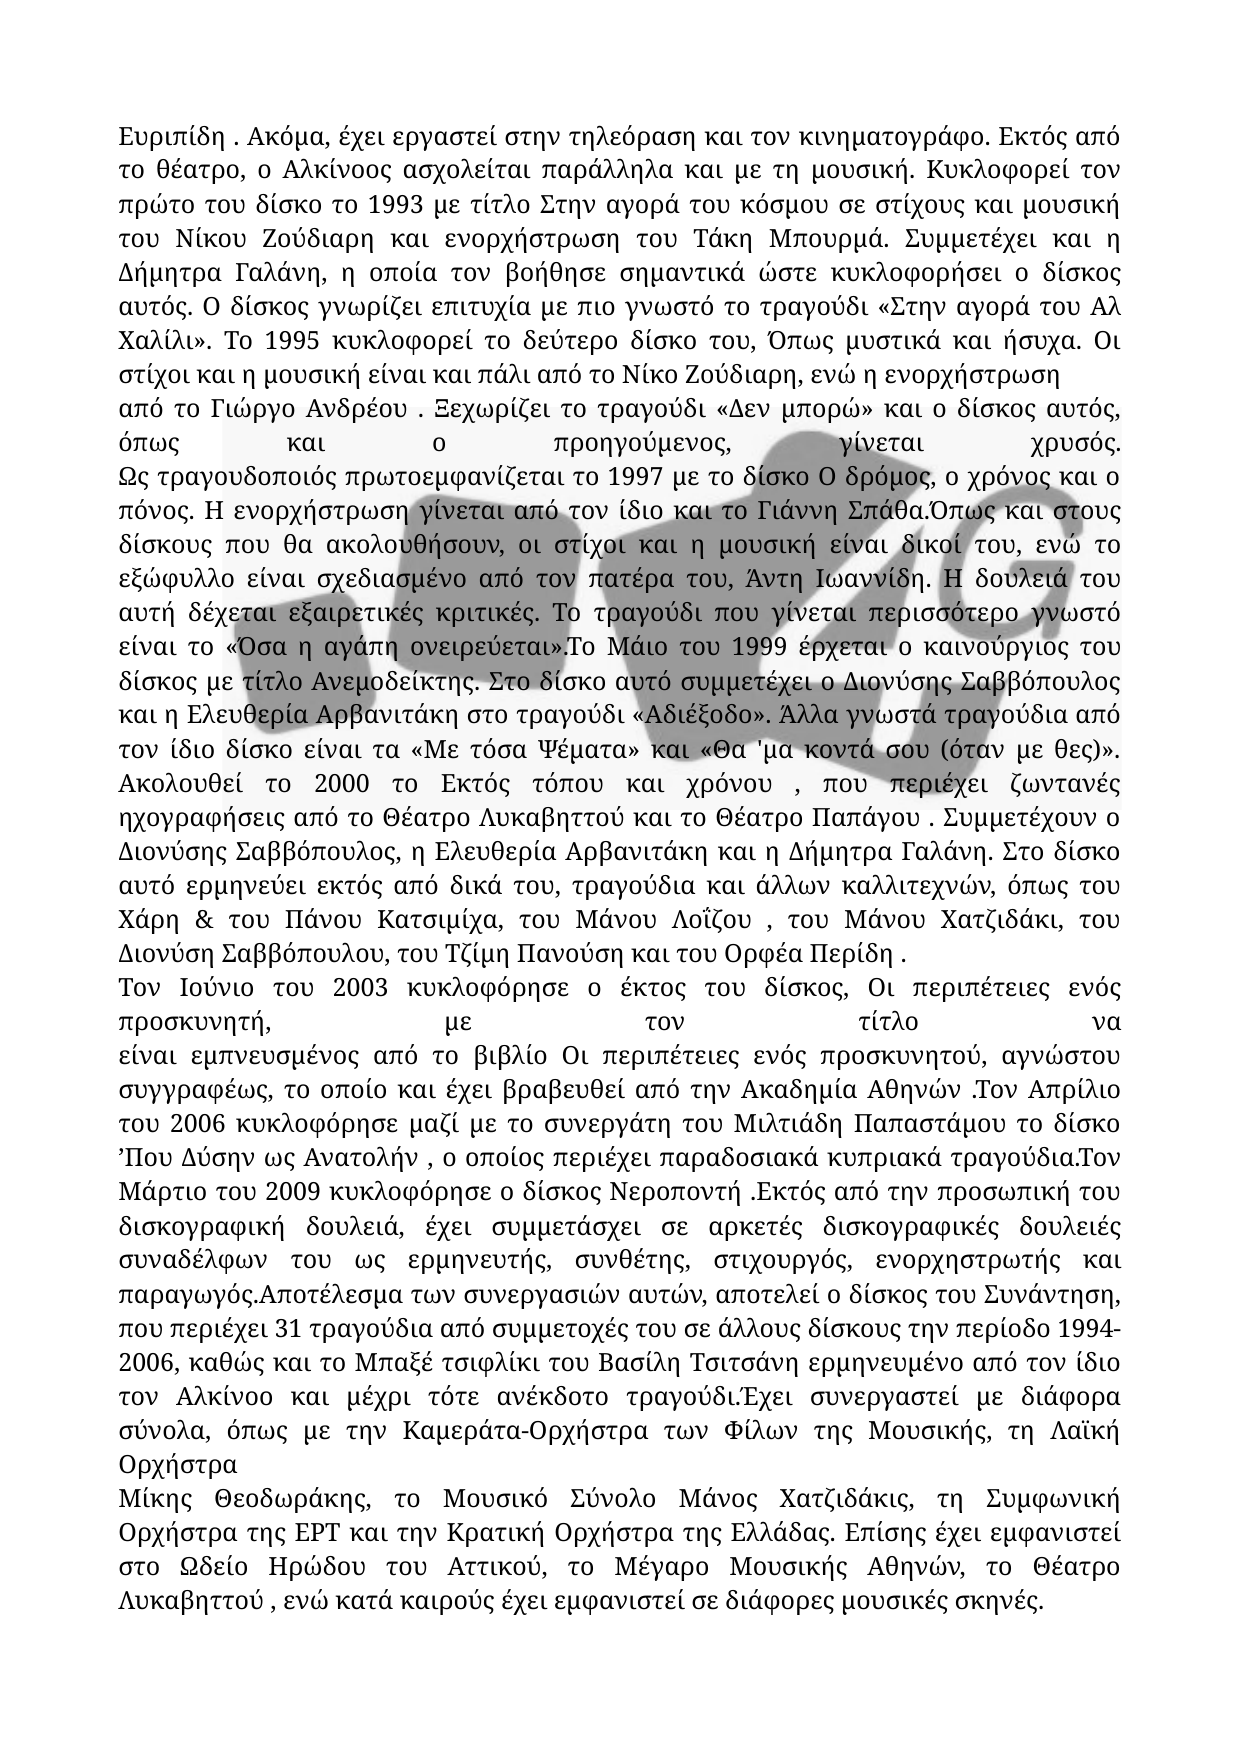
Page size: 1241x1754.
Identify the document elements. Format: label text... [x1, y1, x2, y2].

text Τον Ιούνιο του 2003 κυκλοφόρησε ο έκτος του δίσκος, Οι περιπέτειες ενός προσκυνητή, με τον τίτλο να είναι εμπνευσμένος από το βιβλίο Οι περιπέτειες ενός προσκυνητού, αγνώστου συγγραφέως, το οποίο και έχει βραβευθεί από την Ακαδημία Αθηνών .Τον Απρίλιο του 2006 κυκλοφόρησε μαζί με το συνεργάτη του Μιλτιάδη Παπαστάμου το δίσκο ’Που Δύσην ως Ανατολήν , ο οποίος περιέχει παραδοσιακά κυπριακά τραγούδια.Τον Μάρτιο του 2009 κυκλοφόρησε ο δίσκος Νεροποντή .Εκτός από την προσωπική του δισκογραφική δουλειά, έχει συμμετάσχει σε αρκετές δισκογραφικές δουλειές συναδέλφων του ως ερμηνευτής, συνθέτης, στιχουργός, ενορχηστρωτής και παραγωγός.Αποτέλεσμα των συνεργασιών αυτών, αποτελεί ο δίσκος του Συνάντηση, που περιέχει 31 τραγούδια από συμμετοχές του σε άλλους δίσκους την περίοδο 1994- 2006, καθώς και το Μπαξέ τσιφλίκι του Βασίλη Τσιτσάνη ερμηνευμένο από τον ίδιο τον Αλκίνοο και μέχρι τότε ανέκδοτο τραγούδι.Έχει συνεργαστεί με διάφορα σύνολα, όπως με την Καμεράτα-Ορχήστρα των Φίλων της Μουσικής, τη Λαϊκή Ορχήστρα Μίκης Θεοδωράκης, το Μουσικό Σύνολο Μάνος Χατζιδάκις, τη Συμφωνική Ορχήστρα της ΕΡΤ και την Κρατική Ορχήστρα της Ελλάδας. Επίσης έχει εμφανιστεί στο Ωδείο Ηρώδου του Αττικού, το Μέγαρο Μουσικής Αθηνών, το Θέατρο Λυκαβηττού , ενώ κατά καιρούς έχει εμφανιστεί σε διάφορες μουσικές σκηνές. [118, 970, 1122, 1617]
text από το Γιώργο Ανδρέου . Ξεχωρίζει το τραγούδι «Δεν μπορώ» και ο δίσκος αυτός, όπως και ο προηγούμενος, γίνεται χρυσός. Ως τραγουδοποιός πρωτοεμφανίζεται το 1997 με το δίσκο Ο δρόμος, ο χρόνος και ο πόνος. Η ενορχήστρωση γίνεται από τον ίδιο και το Γιάννη Σπάθα.Όπως και στους δίσκους που θα ακολουθήσουν, οι στίχοι και η μουσική είναι δικοί του, ενώ το εξώφυλλο είναι σχεδιασμένο από τον πατέρα του, Άντη Ιωαννίδη. Η δουλειά του αυτή δέχεται εξαιρετικές κριτικές. Το τραγούδι που γίνεται περισσότερο γνωστό είναι το «Όσα η αγάπη ονειρεύεται».Το Μάιο του 1999 έρχεται ο καινούργιος του δίσκος με τίτλο Ανεμοδείκτης. Στο δίσκο αυτό συμμετέχει ο Διονύσης Σαββόπουλος και η Ελευθερία Αρβανιτάκη στο τραγούδι «Αδιέξοδο». Άλλα γνωστά τραγούδια από τον ίδιο δίσκο είναι τα «Με τόσα Ψέματα» και «Θα 'μα κοντά σου (όταν με θες)». Ακολουθεί το 2000 το Εκτός τόπου και χρόνου , που περιέχει ζωντανές ηχογραφήσεις από το Θέατρο Λυκαβηττού και το Θέατρο Παπάγου . Συμμετέχουν ο Διονύσης Σαββόπουλος, η Ελευθερία Αρβανιτάκη και η Δήμητρα Γαλάνη. Στο δίσκο αυτό ερμηνεύει εκτός από δικά του, τραγούδια και άλλων καλλιτεχνών, όπως του Χάρη & του Πάνου Κατσιμίχα, του Μάνου Λοΐζου , του Μάνου Χατζιδάκι, του Διονύση Σαββόπουλου, του Τζίμη Πανούση και του Ορφέα Περίδη . [118, 391, 1122, 970]
text Ευριπίδη . Ακόμα, έχει εργαστεί στην τηλεόραση και τον κινηματογράφο. Εκτός από το θέατρο, ο Αλκίνοος ασχολείται παράλληλα και με τη μουσική. Κυκλοφορεί τον πρώτο του δίσκο το 1993 με τίτλο Στην αγορά του κόσμου σε στίχους και μουσική του Νίκου Ζούδιαρη και ενορχήστρωση του Τάκη Μπουρμά. Συμμετέχει και η Δήμητρα Γαλάνη, η οποία τον βοήθησε σημαντικά ώστε κυκλοφορήσει ο δίσκος αυτός. Ο δίσκος γνωρίζει επιτυχία με πιο γνωστό το τραγούδι «Στην αγορά του Αλ Χαλίλι». Το 1995 κυκλοφορεί το δεύτερο δίσκο του, Όπως μυστικά και ήσυχα. Οι στίχοι και η μουσική είναι και πάλι από το Νίκο Ζούδιαρη, ενώ η ενορχήστρωση [118, 118, 1122, 391]
